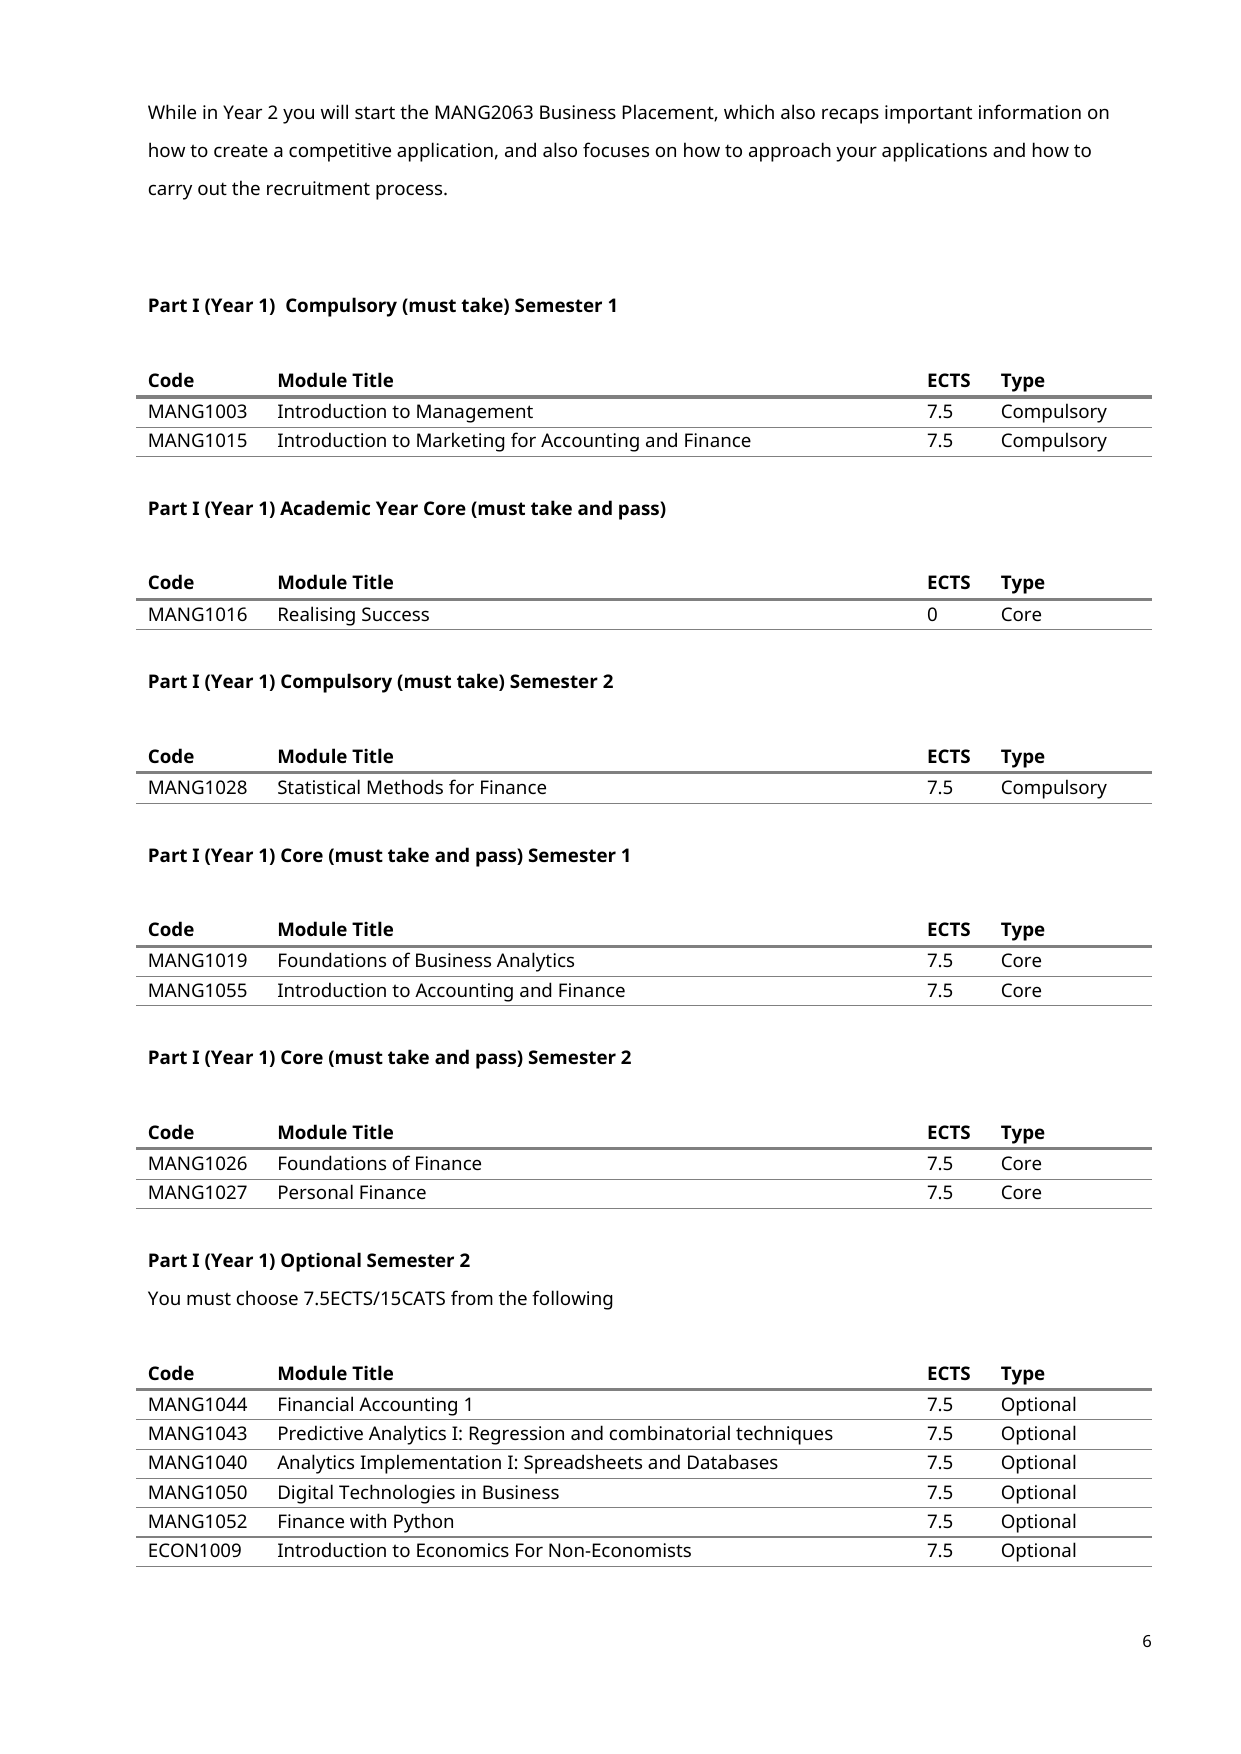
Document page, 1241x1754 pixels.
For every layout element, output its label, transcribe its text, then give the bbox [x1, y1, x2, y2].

table_cell Optional [989, 1450, 1152, 1478]
table_cell Type [989, 743, 1152, 771]
table_cell MANG1052 [136, 1508, 266, 1536]
table_cell Part I (Year 1) Core (must take and pass) Semester 1 [136, 804, 1152, 916]
table_cell Part I (Year 1) Compulsory (must take) Semester 1 [136, 254, 1152, 367]
table_cell ECTS [916, 916, 989, 944]
table_cell MANG1016 [136, 601, 266, 629]
table_cell Digital Technologies in Business [266, 1479, 916, 1507]
table_cell ECTS [916, 1119, 989, 1147]
table_cell Type [989, 1119, 1152, 1147]
table_cell 7.5 [916, 1420, 989, 1449]
table_cell Code [136, 570, 266, 598]
table_header While in Year 2 you will start the MANG2063 Business Placement, which also recaps important information on how to create a competitive application, and also focuses on how to approach your applications and how to carry out the recruitment process. [136, 99, 1152, 254]
table_cell Optional [989, 1508, 1152, 1536]
table_cell Module Title [266, 367, 916, 395]
table_cell Core [989, 601, 1152, 629]
table_cell MANG1028 [136, 774, 266, 803]
table_cell Analytics Implementation I: Spreadsheets and Databases [266, 1450, 916, 1478]
table_cell Module Title [266, 570, 916, 598]
table_cell 7.5 [916, 1180, 989, 1208]
table_cell 7.5 [916, 1391, 989, 1419]
table_cell Predictive Analytics I: Regression and combinatorial techniques [266, 1420, 916, 1449]
table_cell MANG1044 [136, 1391, 266, 1419]
table_cell MANG1003 [136, 399, 266, 427]
table_cell 7.5 [916, 977, 989, 1005]
table_cell Part I (Year 1) Compulsory (must take) Semester 2 [136, 630, 1152, 743]
table_cell Statistical Methods for Finance [266, 774, 916, 803]
table_cell MANG1015 [136, 428, 266, 456]
table_cell MANG1026 [136, 1150, 266, 1178]
table_cell Introduction to Economics For Non-Economists [266, 1538, 916, 1566]
table_cell Compulsory [989, 774, 1152, 803]
table_cell ECTS [916, 743, 989, 771]
table_cell Module Title [266, 1119, 916, 1147]
table_cell 7.5 [916, 948, 989, 976]
table_cell Module Title [266, 743, 916, 771]
table_cell Finance with Python [266, 1508, 916, 1536]
table_cell MANG1040 [136, 1450, 266, 1478]
table_cell 7.5 [916, 1538, 989, 1566]
table_cell ECTS [916, 367, 989, 395]
table_cell MANG1027 [136, 1180, 266, 1208]
table_cell Core [989, 948, 1152, 976]
table_cell 0 [916, 601, 989, 629]
table_cell Core [989, 977, 1152, 1005]
table_cell Module Title [266, 1360, 916, 1388]
table_cell 7.5 [916, 1450, 989, 1478]
table_cell Code [136, 1119, 266, 1147]
table_cell Type [989, 916, 1152, 944]
table_cell ECTS [916, 570, 989, 598]
table_cell 7.5 [916, 774, 989, 803]
table_cell Module Title [266, 916, 916, 944]
table_cell MANG1043 [136, 1420, 266, 1449]
table_cell Introduction to Accounting and Finance [266, 977, 916, 1005]
table_cell Optional [989, 1479, 1152, 1507]
table_cell Personal Finance [266, 1180, 916, 1208]
table_cell Part I (Year 1) Academic Year Core (must take and pass) [136, 457, 1152, 570]
table_cell [136, 1567, 1152, 1603]
table_cell Introduction to Marketing for Accounting and Finance [266, 428, 916, 456]
table_cell MANG1050 [136, 1479, 266, 1507]
table_cell ECON1009 [136, 1538, 266, 1566]
table_cell Core [989, 1180, 1152, 1208]
table_cell 7.5 [916, 428, 989, 456]
table_cell Optional [989, 1391, 1152, 1419]
table_cell Core [989, 1150, 1152, 1178]
table_cell Code [136, 916, 266, 944]
table_cell Financial Accounting 1 [266, 1391, 916, 1419]
table_cell Code [136, 1360, 266, 1388]
table_cell 7.5 [916, 1150, 989, 1178]
table_cell Code [136, 367, 266, 395]
table_cell Realising Success [266, 601, 916, 629]
table_cell Optional [989, 1538, 1152, 1566]
table_cell MANG1055 [136, 977, 266, 1005]
table_cell ECTS [916, 1360, 989, 1388]
table_cell Optional [989, 1420, 1152, 1449]
table_cell 7.5 [916, 1479, 989, 1507]
table_cell Type [989, 367, 1152, 395]
table_cell MANG1019 [136, 948, 266, 976]
table_cell Part I (Year 1) Core (must take and pass) Semester 2 [136, 1006, 1152, 1119]
table_cell Foundations of Business Analytics [266, 948, 916, 976]
table_cell 7.5 [916, 1508, 989, 1536]
table_cell Compulsory [989, 399, 1152, 427]
table_cell Compulsory [989, 428, 1152, 456]
table_cell Foundations of Finance [266, 1150, 916, 1178]
table_cell 7.5 [916, 399, 989, 427]
table_cell Code [136, 743, 266, 771]
table_cell Type [989, 1360, 1152, 1388]
table_cell Type [989, 570, 1152, 598]
table_cell Introduction to Management [266, 399, 916, 427]
table_cell Part I (Year 1) Optional Semester 2 You must choose 7.5ECTS/15CATS from the following [136, 1209, 1152, 1360]
